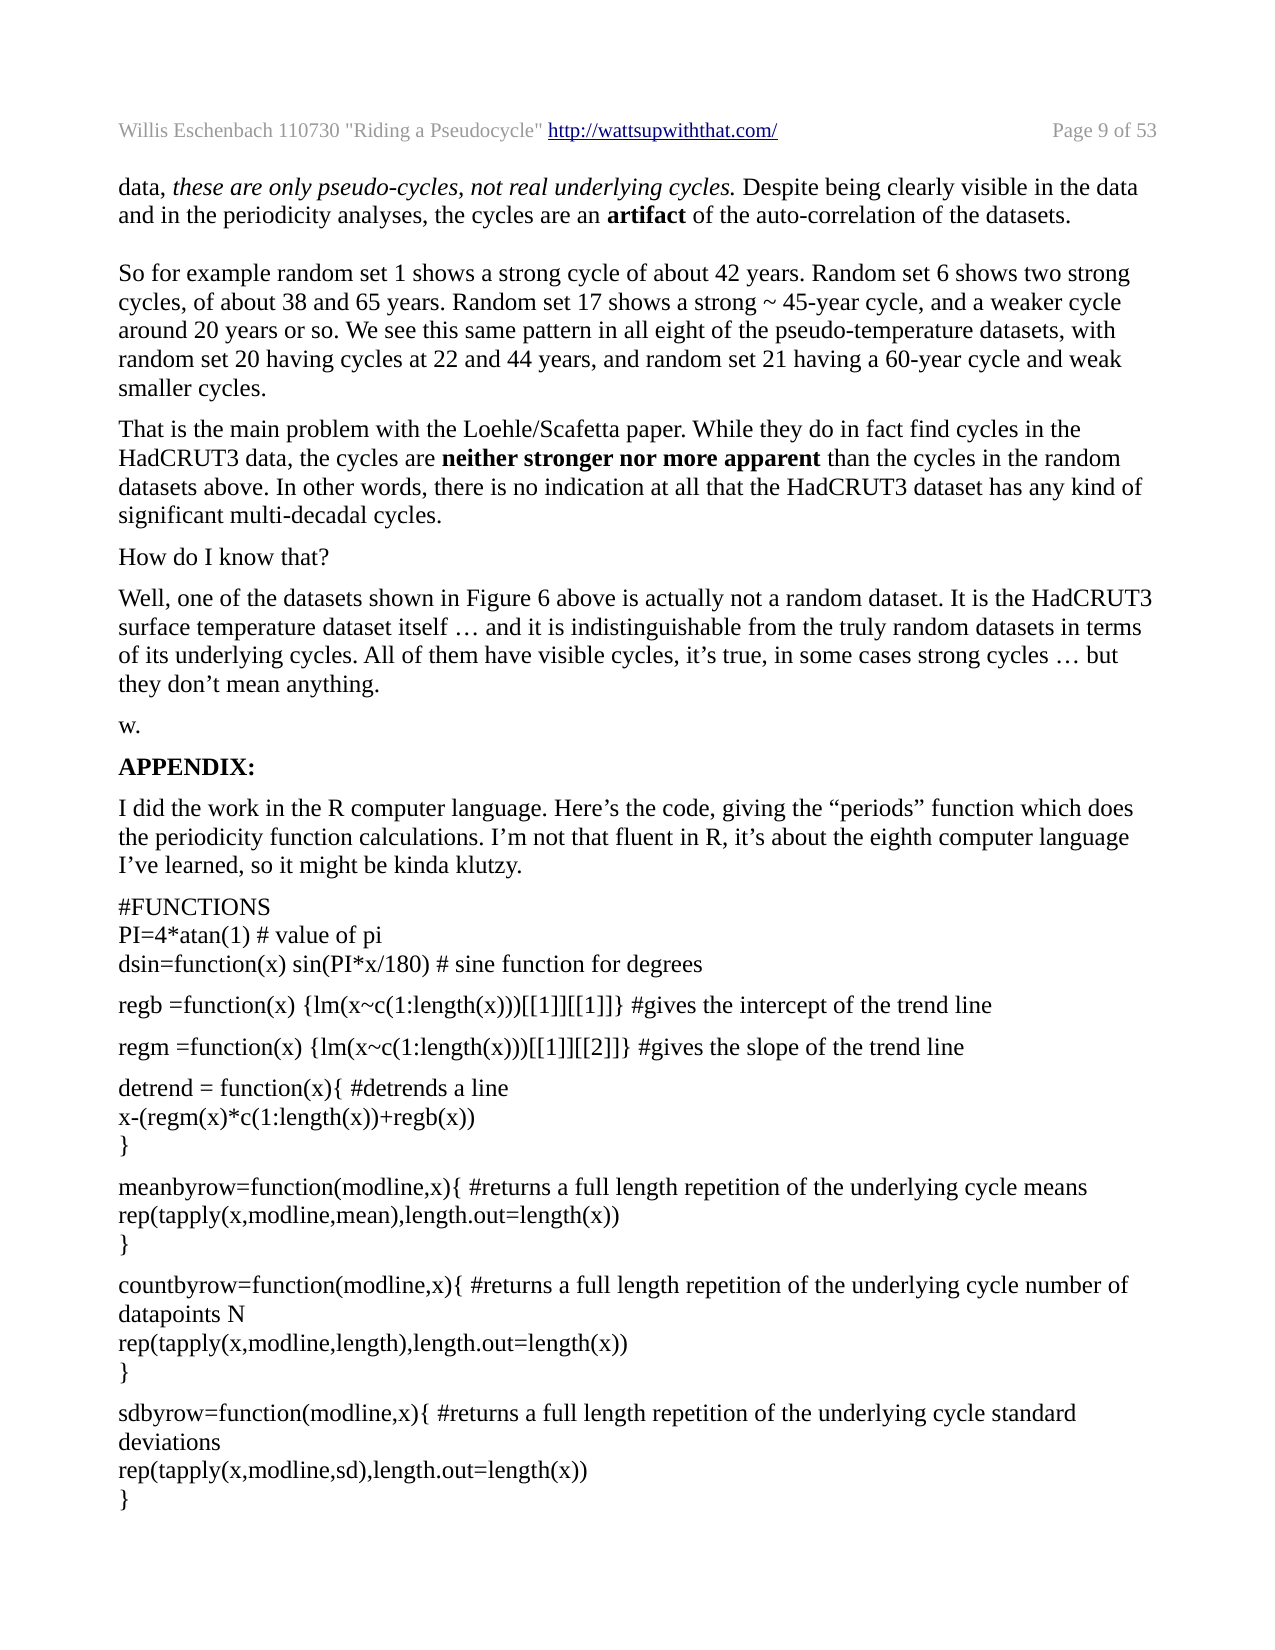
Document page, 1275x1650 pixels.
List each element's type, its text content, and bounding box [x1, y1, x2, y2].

text I did the work in the R computer language. Here’s the code, giving the “periods” function which does the periodicity function calculations. I’m not that fluent in R, it’s about the eighth computer language I’ve learned, so it might be kinda klutzy. [118, 793, 1157, 879]
text detrend = function(x){ #detrends a line x-(regm(x)*c(1:length(x))+regb(x)) } [118, 1073, 1157, 1159]
text APPENDIX: [118, 752, 1157, 780]
text Well, one of the datasets shown in Figure 6 above is actually not a random dataset. It is the HadCRUT3 surface temperature dataset itself … and it is indistinguishable from the truly random datasets in terms of its underlying cycles. All of them have visible cycles, it’s true, in some cases strong cycles … but they don’t mean anything. [118, 583, 1157, 698]
text regm =function(x) {lm(x~c(1:length(x)))[[1]][[2]]} #gives the slope of the trend line [118, 1032, 1157, 1060]
text meanbyrow=function(modline,x){ #returns a full length repetition of the underlying cycle means rep(tapply(x,modline,mean),length.out=length(x)) } [118, 1172, 1157, 1258]
text So for example random set 1 shows a strong cycle of about 42 years. Random set 6 shows two strong cycles, of about 38 and 65 years. Random set 17 shows a strong ~ 45-year cycle, and a weaker cycle around 20 years or so. We see this same pattern in all eight of the pseudo-temperature datasets, with random set 20 having cycles at 22 and 44 years, and random set 21 having a 60-year cycle and weak smaller cycles. [118, 258, 1157, 402]
text #FUNCTIONS PI=4*atan(1) # value of pi dsin=function(x) sin(PI*x/180) # sine function for degrees [118, 892, 1157, 978]
text How do I know that? [118, 542, 1157, 570]
text regb =function(x) {lm(x~c(1:length(x)))[[1]][[1]]} #gives the intercept of the trend line [118, 990, 1157, 1019]
text sdbyrow=function(modline,x){ #returns a full length repetition of the underlying cycle standard deviations rep(tapply(x,modline,sd),length.out=length(x)) } [118, 1398, 1157, 1513]
text data, these are only pseudo-cycles, not real underlying cycles. Despite being clearly visible in the data and in the periodicity analyses, the cycles are an artifact of the auto-correlation of the datasets. [118, 172, 1157, 229]
text countbyrow=function(modline,x){ #returns a full length repetition of the underlying cycle number of datapoints N rep(tapply(x,modline,length),length.out=length(x)) } [118, 1270, 1157, 1385]
text w. [118, 710, 1157, 739]
text That is the main problem with the Loehle/Scafetta paper. While they do in fact find cycles in the HadCRUT3 data, the cycles are neither stronger nor more apparent than the cycles in the random datasets above. In other words, there is no indication at all that the HadCRUT3 dataset has any kind of significant multi-decadal cycles. [118, 414, 1157, 529]
